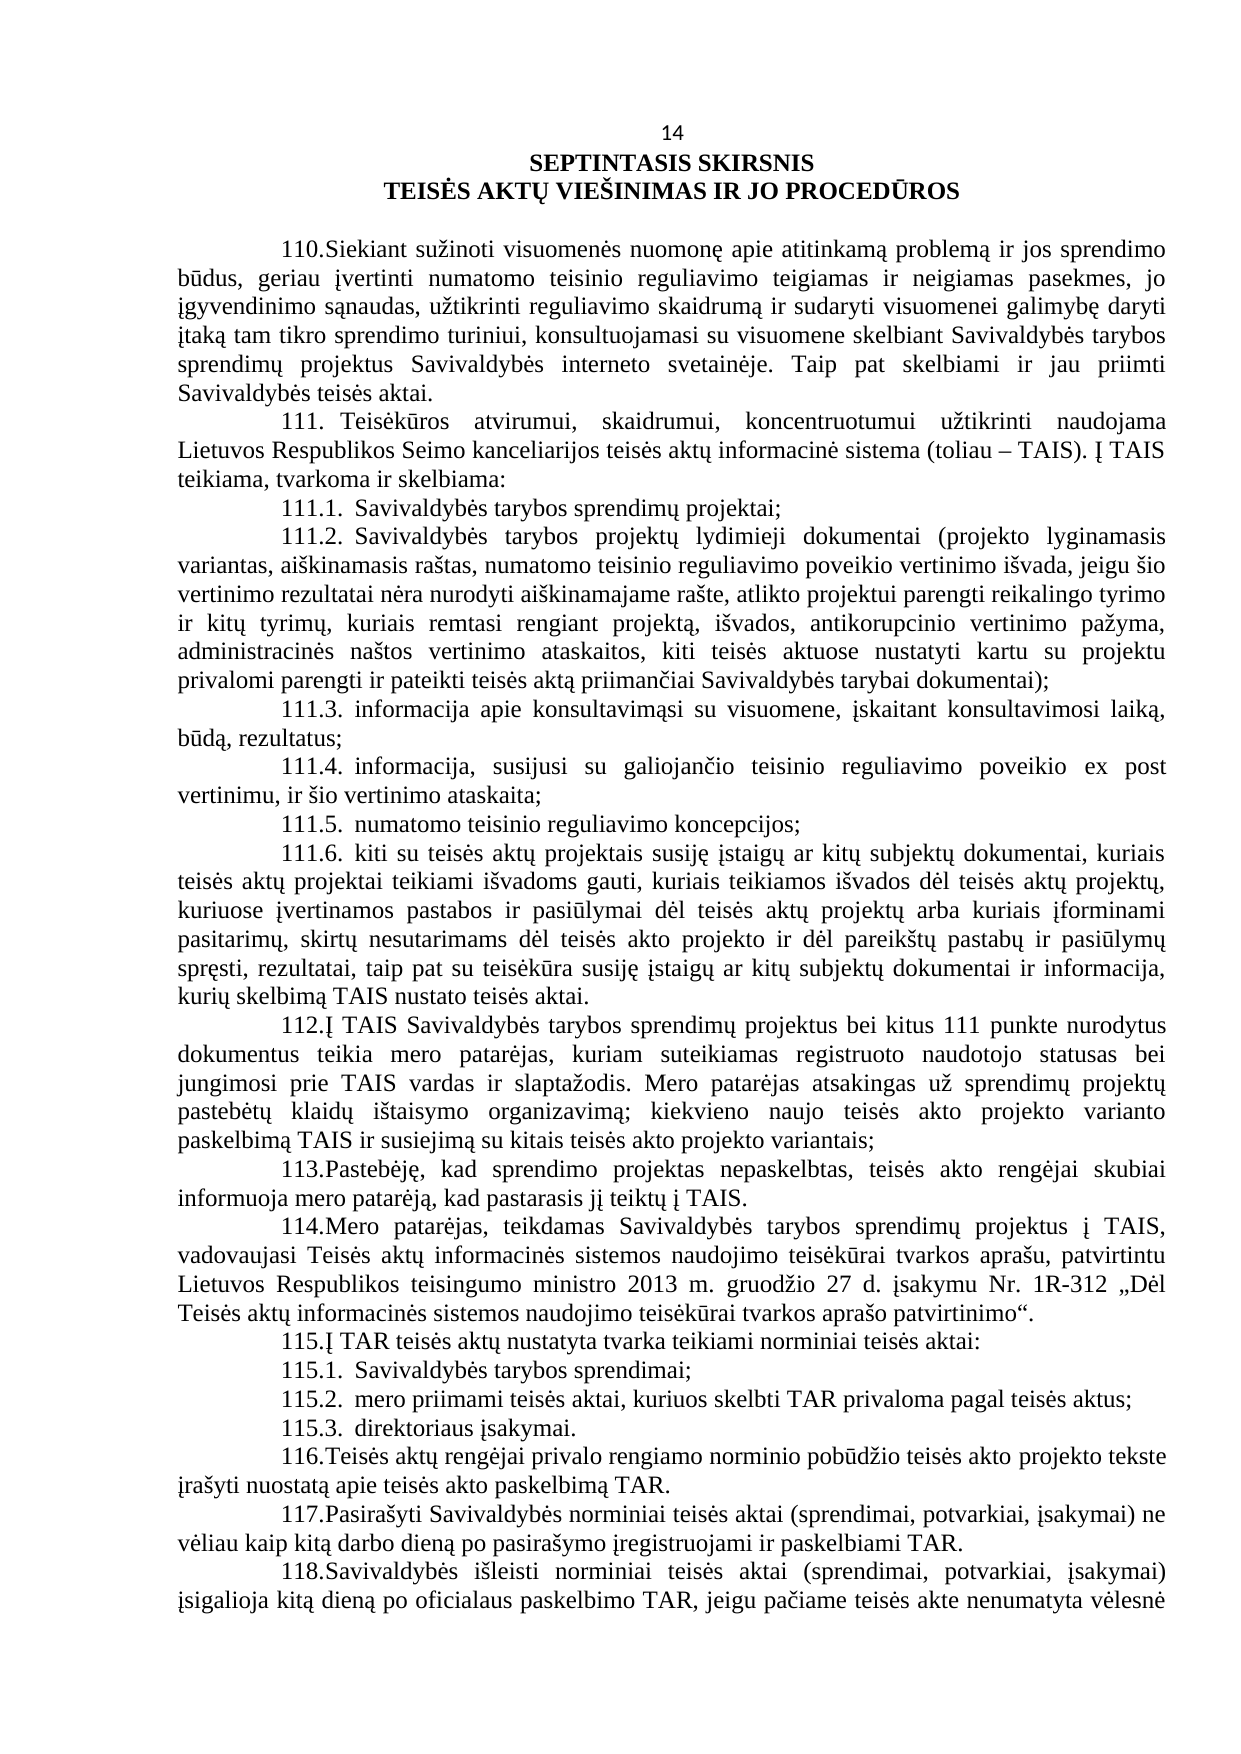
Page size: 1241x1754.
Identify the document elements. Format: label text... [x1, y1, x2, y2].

text 110. Siekiant sužinoti visuomenės nuomonę apie atitinkamą problemą ir jos sprendimo būdus, geriau įvertinti numatomo teisinio reguliavimo teigiamas ir neigiamas pasekmes, jo įgyvendinimo sąnaudas, užtikrinti reguliavimo skaidrumą ir sudaryti visuomenei galimybę daryti įtaką tam tikro sprendimo turiniui, konsultuojamasi su visuomene skelbiant Savivaldybės tarybos sprendimų projektus Savivaldybės interneto svetainėje. Taip pat skelbiami ir jau priimti Savivaldybės teisės aktai. [177, 234, 1167, 406]
text 111. Teisėkūros atvirumui, skaidrumui, koncentruotumui užtikrinti naudojama Lietuvos Respublikos Seimo kanceliarijos teisės aktų informacinė sistema (toliau – TAIS). Į TAIS teikiama, tvarkoma ir skelbiama: [177, 406, 1167, 493]
text 113. Pastebėję, kad sprendimo projektas nepaskelbtas, teisės akto rengėjai skubiai informuoja mero patarėją, kad pastarasis jį teiktų į TAIS. [177, 1154, 1167, 1211]
text 112. Į TAIS Savivaldybės tarybos sprendimų projektus bei kitus 111 punkte nurodytus dokumentus teikia mero patarėjas, kuriam suteikiamas registruoto naudotojo statusas bei jungimosi prie TAIS vardas ir slaptažodis. Mero patarėjas atsakingas už sprendimų projektų pastebėtų klaidų ištaisymo organizavimą; kiekvieno naujo teisės akto projekto varianto paskelbimą TAIS ir susiejimą su kitais teisės akto projekto variantais; [177, 1010, 1167, 1154]
text 115.1. Savivaldybės tarybos sprendimai; [177, 1355, 1167, 1384]
text 115.2. mero priimami teisės aktai, kuriuos skelbti TAR privaloma pagal teisės aktus; [177, 1384, 1167, 1413]
text 115. Į TAR teisės aktų nustatyta tvarka teikiami norminiai teisės aktai: [177, 1326, 1167, 1355]
text 111.5. numatomo teisinio reguliavimo koncepcijos; [177, 809, 1167, 838]
text 118. Savivaldybės išleisti norminiai teisės aktai (sprendimai, potvarkiai, įsakymai) įsigalioja kitą dieną po oficialaus paskelbimo TAR, jeigu pačiame teisės akte nenumatyta vėlesnė [177, 1556, 1167, 1614]
text 111.2. Savivaldybės tarybos projektų lydimieji dokumentai (projekto lyginamasis variantas, aiškinamasis raštas, numatomo teisinio reguliavimo poveikio vertinimo išvada, jeigu šio vertinimo rezultatai nėra nurodyti aiškinamajame rašte, atlikto projektui parengti reikalingo tyrimo ir kitų tyrimų, kuriais remtasi rengiant projektą, išvados, antikorupcinio vertinimo pažyma, administracinės naštos vertinimo ataskaitos, kiti teisės aktuose nustatyti kartu su projektu privalomi parengti ir pateikti teisės aktą priimančiai Savivaldybės tarybai dokumentai); [177, 521, 1167, 694]
text 111.6. kiti su teisės aktų projektais susiję įstaigų ar kitų subjektų dokumentai, kuriais teisės aktų projektai teikiami išvadoms gauti, kuriais teikiamos išvados dėl teisės aktų projektų, kuriuose įvertinamos pastabos ir pasiūlymai dėl teisės aktų projektų arba kuriais įforminami pasitarimų, skirtų nesutarimams dėl teisės akto projekto ir dėl pareikštų pastabų ir pasiūlymų spręsti, rezultatai, taip pat su teisėkūra susiję įstaigų ar kitų subjektų dokumentai ir informacija, kurių skelbimą TAIS nustato teisės aktai. [177, 838, 1167, 1010]
text 111.4. informacija, susijusi su galiojančio teisinio reguliavimo poveikio ex post vertinimu, ir šio vertinimo ataskaita; [177, 751, 1167, 809]
text TEISĖS AKTŲ VIEŠINIMAS IR JO PROCEDŪROS [177, 176, 1167, 205]
text 116. Teisės aktų rengėjai privalo rengiamo norminio pobūdžio teisės akto projekto tekste įrašyti nuostatą apie teisės akto paskelbimą TAR. [177, 1441, 1167, 1499]
text SEPTINTASIS SKIRSNIS [177, 148, 1167, 176]
text 115.3. direktoriaus įsakymai. [177, 1413, 1167, 1441]
text 117. Pasirašyti Savivaldybės norminiai teisės aktai (sprendimai, potvarkiai, įsakymai) ne vėliau kaip kitą darbo dieną po pasirašymo įregistruojami ir paskelbiami TAR. [177, 1499, 1167, 1556]
text 114. Mero patarėjas, teikdamas Savivaldybės tarybos sprendimų projektus į TAIS, vadovaujasi Teisės aktų informacinės sistemos naudojimo teisėkūrai tvarkos aprašu, patvirtintu Lietuvos Respublikos teisingumo ministro 2013 m. gruodžio 27 d. įsakymu Nr. 1R-312 „Dėl Teisės aktų informacinės sistemos naudojimo teisėkūrai tvarkos aprašo patvirtinimo“. [177, 1211, 1167, 1326]
text 111.3. informacija apie konsultavimąsi su visuomene, įskaitant konsultavimosi laiką, būdą, rezultatus; [177, 694, 1167, 751]
text 111.1. Savivaldybės tarybos sprendimų projektai; [177, 493, 1167, 521]
